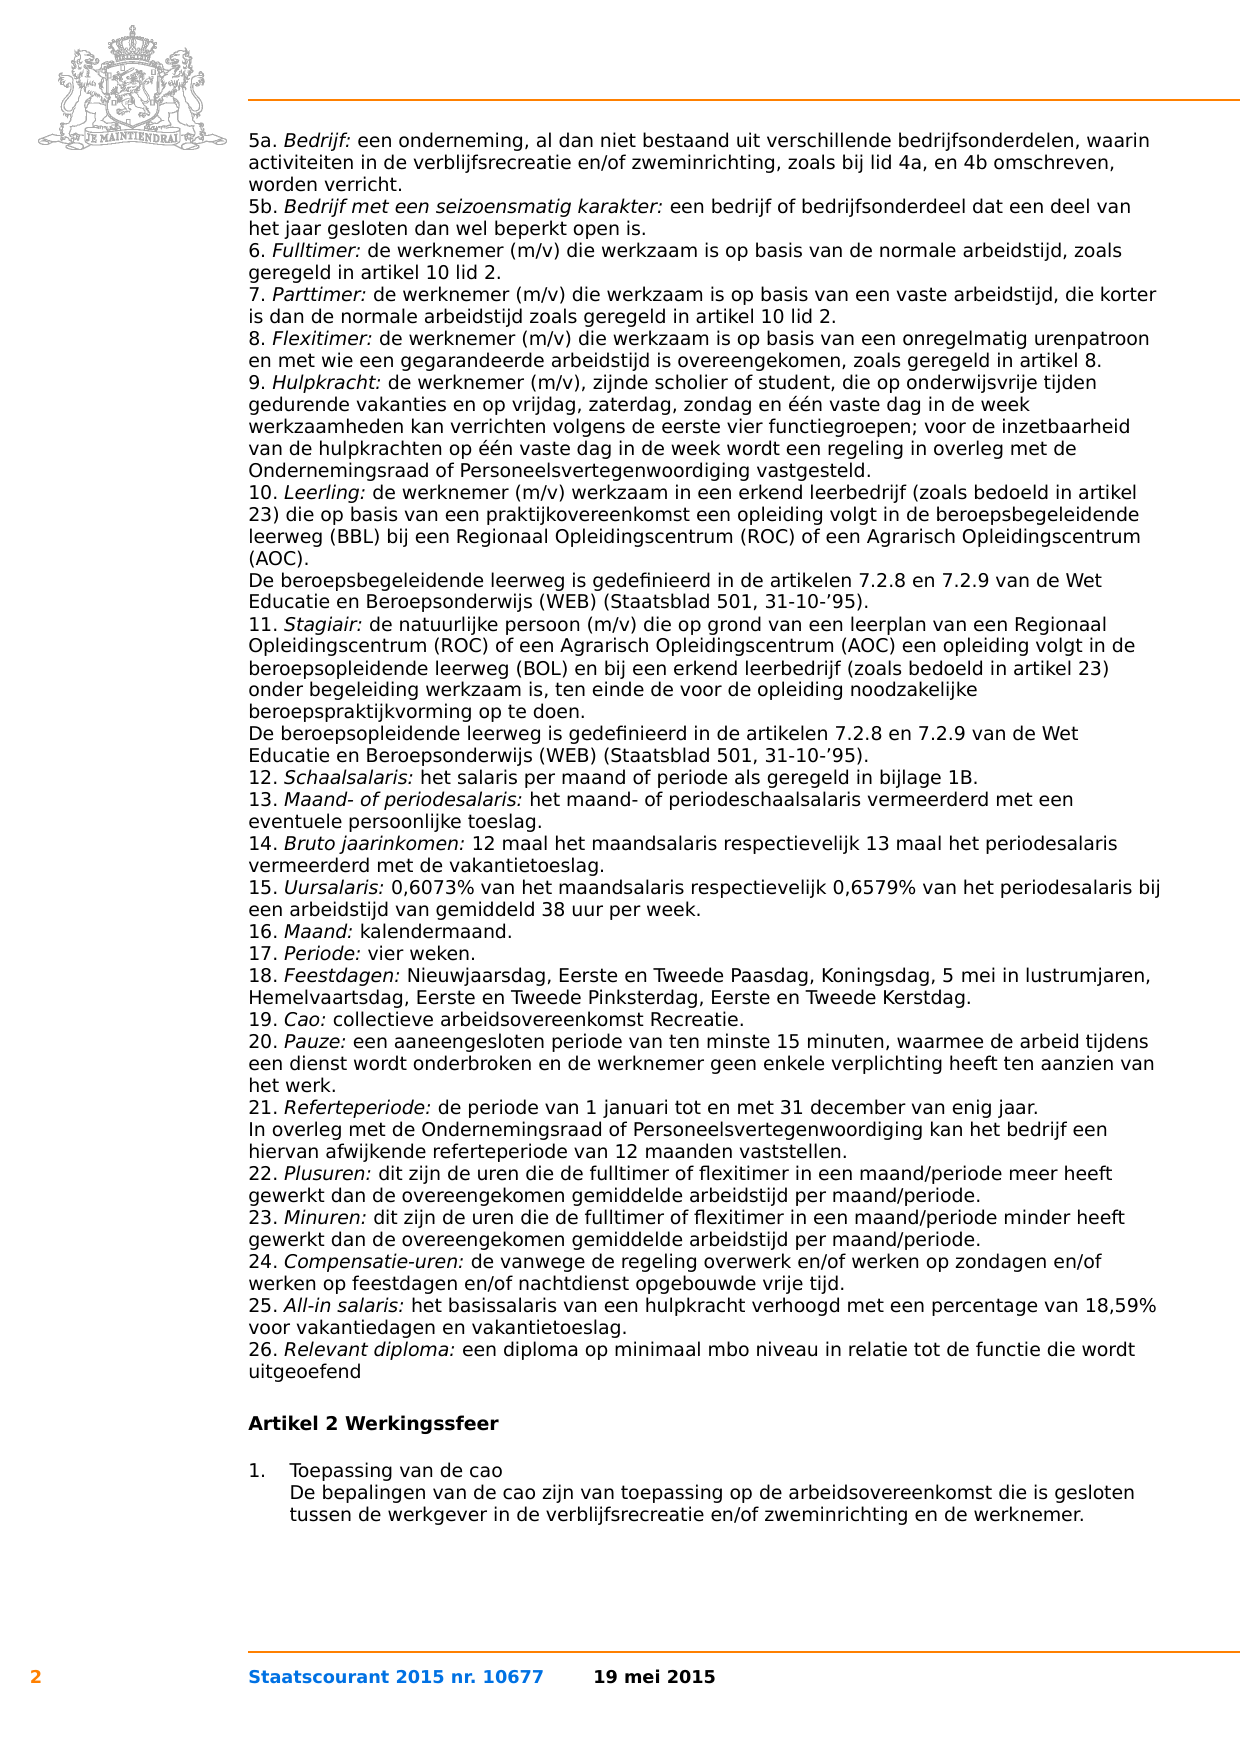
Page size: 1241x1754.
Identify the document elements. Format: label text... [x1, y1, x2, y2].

text De beroepsbegeleidende leerweg is gedefinieerd in de artikelen 7.2.8 en 7.2.9 van de Wet Educatie en Beroepsonderwijs (WEB) (Staatsblad 501, 31-10-’95). [248, 569, 1163, 613]
text 9. Hulpkracht: de werknemer (m/v), zijnde scholier of student, die op onderwijsvrije tijden gedurende vakanties en op vrijdag, zaterdag, zondag en één vaste dag in de week werkzaamheden kan verrichten volgens de eerste vier functiegroepen; voor de inzetbaarheid van de hulpkrachten op één vaste dag in de week wordt een regeling in overleg met de Ondernemingsraad of Personeelsvertegenwoordiging vastgesteld. [248, 372, 1163, 482]
text 8. Flexitimer: de werknemer (m/v) die werkzaam is op basis van een onregelmatig urenpatroon en met wie een gegarandeerde arbeidstijd is overeengekomen, zoals geregeld in artikel 8. [248, 328, 1163, 372]
text 18. Feestdagen: Nieuwjaarsdag, Eerste en Tweede Paasdag, Koningsdag, 5 mei in lustrumjaren, Hemelvaartsdag, Eerste en Tweede Pinksterdag, Eerste en Tweede Kerstdag. [248, 965, 1163, 1009]
text 6. Fulltimer: de werknemer (m/v) die werkzaam is op basis van de normale arbeidstijd, zoals geregeld in artikel 10 lid 2. [248, 240, 1163, 284]
text 23. Minuren: dit zijn de uren die de fulltimer of flexitimer in een maand/periode minder heeft gewerkt dan de overeengekomen gemiddelde arbeidstijd per maand/periode. [248, 1207, 1163, 1251]
text 14. Bruto jaarinkomen: 12 maal het maandsalaris respectievelijk 13 maal het periodesalaris vermeerderd met de vakantietoeslag. [248, 833, 1163, 877]
text De beroepsopleidende leerweg is gedefinieerd in de artikelen 7.2.8 en 7.2.9 van de Wet Educatie en Beroepsonderwijs (WEB) (Staatsblad 501, 31-10-’95). [248, 723, 1163, 767]
text 7. Parttimer: de werknemer (m/v) die werkzaam is op basis van een vaste arbeidstijd, die korter is dan de normale arbeidstijd zoals geregeld in artikel 10 lid 2. [248, 284, 1163, 328]
subtitle Artikel 2 Werkingssfeer [248, 1413, 1163, 1435]
text 12. Schaalsalaris: het salaris per maand of periode als geregeld in bijlage 1B. [248, 767, 1163, 789]
text 15. Uursalaris: 0,6073% van het maandsalaris respectievelijk 0,6579% van het periodesalaris bij een arbeidstijd van gemiddeld 38 uur per week. [248, 877, 1163, 921]
text 5b. Bedrijf met een seizoensmatig karakter: een bedrijf of bedrijfsonderdeel dat een deel van het jaar gesloten dan wel beperkt open is. [248, 196, 1163, 240]
picture [38, 25, 227, 150]
text 5a. Bedrijf: een onderneming, al dan niet bestaand uit verschillende bedrijfsonderdelen, waarin activiteiten in de verblijfsrecreatie en/of zweminrichting, zoals bij lid 4a, en 4b omschreven, worden verricht. [248, 130, 1163, 196]
text De bepalingen van de cao zijn van toepassing op de arbeidsovereenkomst die is gesloten tussen de werkgever in de verblijfsrecreatie en/of zweminrichting en de werknemer. [289, 1482, 1163, 1526]
text 21. Referteperiode: de periode van 1 januari tot en met 31 december van enig jaar. [248, 1097, 1163, 1119]
text 20. Pauze: een aaneengesloten periode van ten minste 15 minuten, waarmee de arbeid tijdens een dienst wordt onderbroken en de werknemer geen enkele verplichting heeft ten aanzien van het werk. [248, 1031, 1163, 1097]
text 25. All-in salaris: het basissalaris van een hulpkracht verhoogd met een percentage van 18,59% voor vakantiedagen en vakantietoeslag. [248, 1295, 1163, 1339]
text 24. Compensatie-uren: de vanwege de regeling overwerk en/of werken op zondagen en/of werken op feestdagen en/of nachtdienst opgebouwde vrije tijd. [248, 1251, 1163, 1295]
text 13. Maand- of periodesalaris: het maand- of periodeschaalsalaris vermeerderd met een eventuele persoonlijke toeslag. [248, 789, 1163, 833]
text 10. Leerling: de werknemer (m/v) werkzaam in een erkend leerbedrijf (zoals bedoeld in artikel 23) die op basis van een praktijkovereenkomst een opleiding volgt in de beroepsbegeleidende leerweg (BBL) bij een Regionaal Opleidingscentrum (ROC) of een Agrarisch Opleidingscentrum (AOC). [248, 482, 1163, 569]
text 17. Periode: vier weken. [248, 943, 1163, 965]
text In overleg met de Ondernemingsraad of Personeelsvertegenwoordiging kan het bedrijf een hiervan afwijkende referteperiode van 12 maanden vaststellen. [248, 1119, 1163, 1163]
text 26. Relevant diploma: een diploma op minimaal mbo niveau in relatie tot de functie die wordt uitgeoefend [248, 1339, 1163, 1383]
text 22. Plusuren: dit zijn de uren die de fulltimer of flexitimer in een maand/periode meer heeft gewerkt dan de overeengekomen gemiddelde arbeidstijd per maand/periode. [248, 1163, 1163, 1207]
text 11. Stagiair: de natuurlijke persoon (m/v) die op grond van een leerplan van een Regionaal Opleidingscentrum (ROC) of een Agrarisch Opleidingscentrum (AOC) een opleiding volgt in de beroepsopleidende leerweg (BOL) en bij een erkend leerbedrijf (zoals bedoeld in artikel 23) onder begeleiding werkzaam is, ten einde de voor de opleiding noodzakelijke beroepspraktijkvorming op te doen. [248, 613, 1163, 723]
text 19. Cao: collectieve arbeidsovereenkomst Recreatie. [248, 1009, 1163, 1031]
text 1. Toepassing van de cao [248, 1460, 1163, 1482]
text 16. Maand: kalendermaand. [248, 921, 1163, 943]
